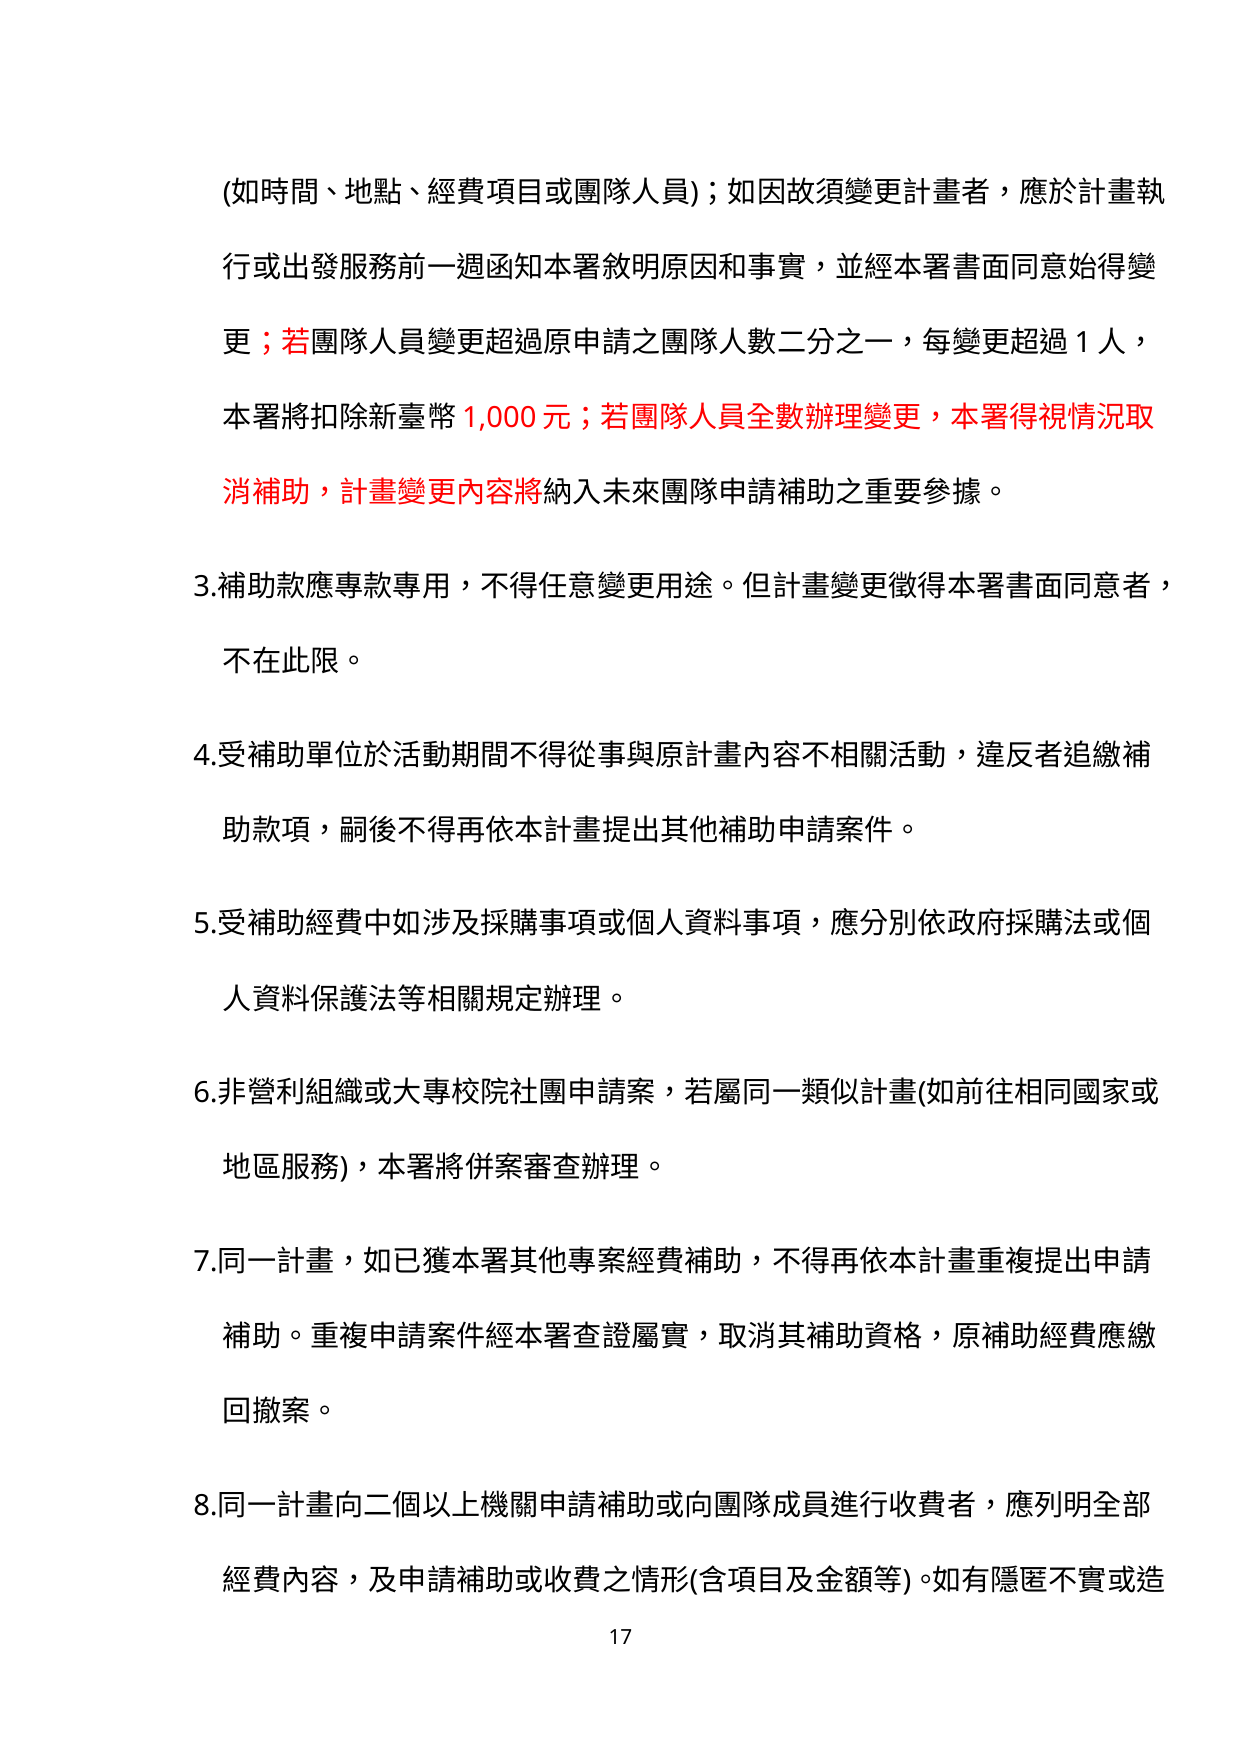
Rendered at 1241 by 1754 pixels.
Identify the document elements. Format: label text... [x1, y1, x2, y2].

text 4.受補助單位於活動期間不得從事與原計畫內容不相關活動，違反者追繳補助款項，嗣後不得再依本計畫提出其他補助申請案件。 [193, 715, 1165, 865]
text 5.受補助經費中如涉及採購事項或個人資料事項，應分別依政府採購法或個人資料保護法等相關規定辦理。 [193, 884, 1165, 1034]
text 7.同一計畫，如已獲本署其他專案經費補助，不得再依本計畫重複提出申請補助。重複申請案件經本署查證屬實，取消其補助資格，原補助經費應繳回撤案。 [193, 1221, 1165, 1446]
text 6.非營利組織或大專校院社團申請案，若屬同一類似計畫(如前往相同國家或地區服務)，本署將併案審查辦理。 [193, 1053, 1165, 1203]
text 8.同一計畫向二個以上機關申請補助或向團隊成員進行收費者，應列明全部經費內容，及申請補助或收費之情形(含項目及金額等)。如有隱匿不實或造 [193, 1465, 1165, 1615]
text 3.補助款應專款專用，不得任意變更用途。但計畫變更徵得本署書面同意者，不在此限。 [193, 546, 1165, 696]
text (如時間、地點、經費項目或團隊人員)；如因故須變更計畫者，應於計畫執行或出發服務前一週函知本署敘明原因和事實，並經本署書面同意始得變更；若團隊人員變更超過原申請之團隊人數二分之一，每變更超過1人，本署將扣除新臺幣1,000元；若團隊人員全數辦理變更，本署得視情況取消補助，計畫變更內容將納入未來團隊申請補助之重要參據。 [193, 153, 1165, 528]
